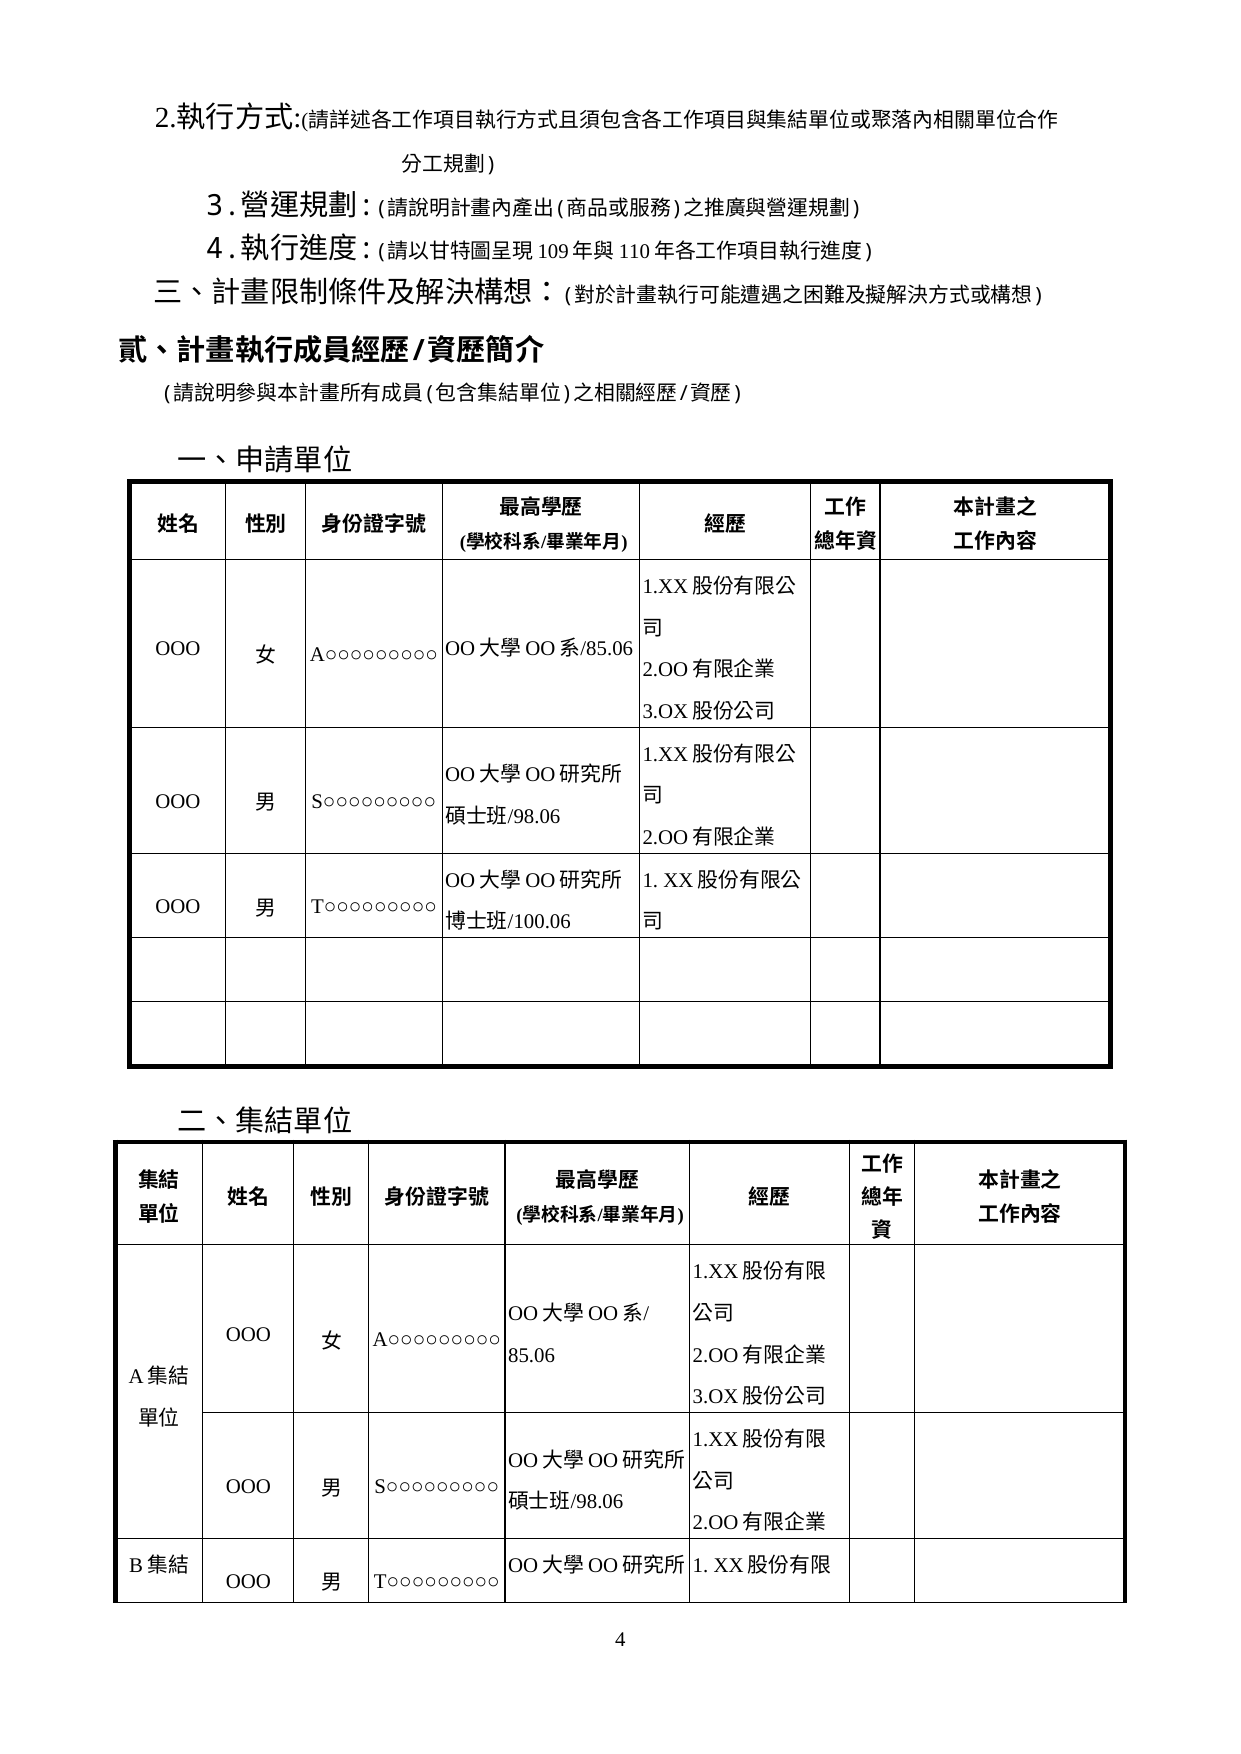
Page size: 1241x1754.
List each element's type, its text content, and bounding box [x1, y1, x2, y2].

table_header 經歷 [690, 1144, 849, 1244]
table_cell 男 [226, 854, 305, 937]
table_cell 女 [294, 1245, 368, 1412]
table_cell 1.XX股份有限公司 2.OO有限企業 [690, 1413, 849, 1538]
table_cell OOO [132, 560, 225, 727]
table_cell [881, 938, 1108, 1001]
table_header 最高學歷 (學校科系/畢業年月) [506, 1144, 689, 1244]
table_header 身份證字號 [306, 484, 442, 559]
table_cell OOO [203, 1245, 293, 1412]
table_header 身份證字號 [369, 1144, 504, 1244]
table_cell B集結 [118, 1539, 202, 1602]
table_cell 男 [294, 1539, 368, 1602]
table_cell OOO [132, 728, 225, 853]
table_cell [811, 728, 879, 853]
table_cell [226, 1002, 305, 1064]
table_cell 男 [226, 728, 305, 853]
table_cell [306, 1002, 442, 1064]
table_cell [306, 938, 442, 1001]
table_cell [881, 1002, 1108, 1064]
table_cell [640, 938, 810, 1001]
table_header 本計畫之 工作內容 [915, 1144, 1123, 1244]
table_cell 1.XX股份有限公司 2.OO有限企業 [640, 728, 810, 853]
table_cell [915, 1245, 1123, 1412]
table_cell [915, 1539, 1123, 1602]
text 2.執行方式:(請詳述各工作項目執行方式且須包含各工作項目與集結單位或聚落內相關單位合作 [118, 108, 1122, 133]
table_cell OOO [203, 1413, 293, 1538]
table_cell A○○○○○○○○○ [306, 560, 442, 727]
table_cell [640, 1002, 810, 1064]
table_cell A集結 單位 [118, 1245, 202, 1538]
table_cell [132, 1002, 225, 1064]
table_cell A○○○○○○○○○ [369, 1245, 504, 1412]
table_cell T○○○○○○○○○ [306, 854, 442, 937]
table_cell [443, 1002, 639, 1064]
table_header 姓名 [132, 484, 225, 559]
table_cell OO大學OO系/85.06 [506, 1245, 689, 1412]
table_cell [811, 560, 879, 727]
text 二、集結單位 [162, 1097, 1122, 1139]
table_header 工作 總年資 [811, 484, 879, 559]
table_cell 1. XX股份有限公司 [640, 854, 810, 937]
table_cell OO大學OO系/85.06 [443, 560, 639, 727]
table_cell [850, 1413, 914, 1538]
table_cell [881, 560, 1108, 727]
text 4.執行進度:(請以甘特圖呈現109年與110年各工作項目執行進度) [118, 239, 1122, 264]
text 貳、計畫執行成員經歷/資歷簡介 [118, 326, 1122, 369]
text 一、申請單位 [162, 437, 1122, 479]
table_cell OOO [203, 1539, 293, 1602]
table_header 最高學歷 (學校科系/畢業年月) [443, 484, 639, 559]
table_cell [132, 938, 225, 1001]
table_cell OO大學OO研究所 [506, 1539, 689, 1602]
table_cell [881, 728, 1108, 853]
table_cell [443, 938, 639, 1001]
table_header 工作 總年資 [850, 1144, 914, 1244]
table_header 性別 [294, 1144, 368, 1244]
text (請說明參與本計畫所有成員(包含集結單位)之相關經歷/資歷) [118, 369, 1122, 408]
table_cell OO大學OO研究所碩士班/98.06 [443, 728, 639, 853]
table_cell S○○○○○○○○○ [306, 728, 442, 853]
table_cell S○○○○○○○○○ [369, 1413, 504, 1538]
table_cell OO大學OO研究所碩士班/98.06 [506, 1413, 689, 1538]
table_cell 男 [294, 1413, 368, 1538]
table_cell OOO [132, 854, 225, 937]
table_header 姓名 [203, 1144, 293, 1244]
table_cell [850, 1539, 914, 1602]
table_cell [915, 1413, 1123, 1538]
table_header 本計畫之 工作內容 [881, 484, 1108, 559]
table_cell [226, 938, 305, 1001]
table_cell OO大學OO研究所博士班/100.06 [443, 854, 639, 937]
text 三、計畫限制條件及解決構想：(對於計畫執行可能遭遇之困難及擬解決方式或構想) [118, 283, 1122, 308]
text 3.營運規劃:(請說明計畫內產出(商品或服務)之推廣與營運規劃) [118, 195, 1122, 220]
table_cell T○○○○○○○○○ [369, 1539, 504, 1602]
table_cell [881, 854, 1108, 937]
table_cell 1.XX股份有限公司 2.OO有限企業3.OX股份公司 [690, 1245, 849, 1412]
table_cell 1. XX股份有限 [690, 1539, 849, 1602]
table_cell [811, 854, 879, 937]
table_cell [811, 938, 879, 1001]
table_header 經歷 [640, 484, 810, 559]
table_cell [850, 1245, 914, 1412]
table_cell [811, 1002, 879, 1064]
table_header 性別 [226, 484, 305, 559]
text 分工規劃) [118, 151, 1122, 176]
table_header 集結 單位 [118, 1144, 202, 1244]
table_cell 1.XX股份有限公司 2.OO有限企業3.OX股份公司 [640, 560, 810, 727]
table_cell 女 [226, 560, 305, 727]
